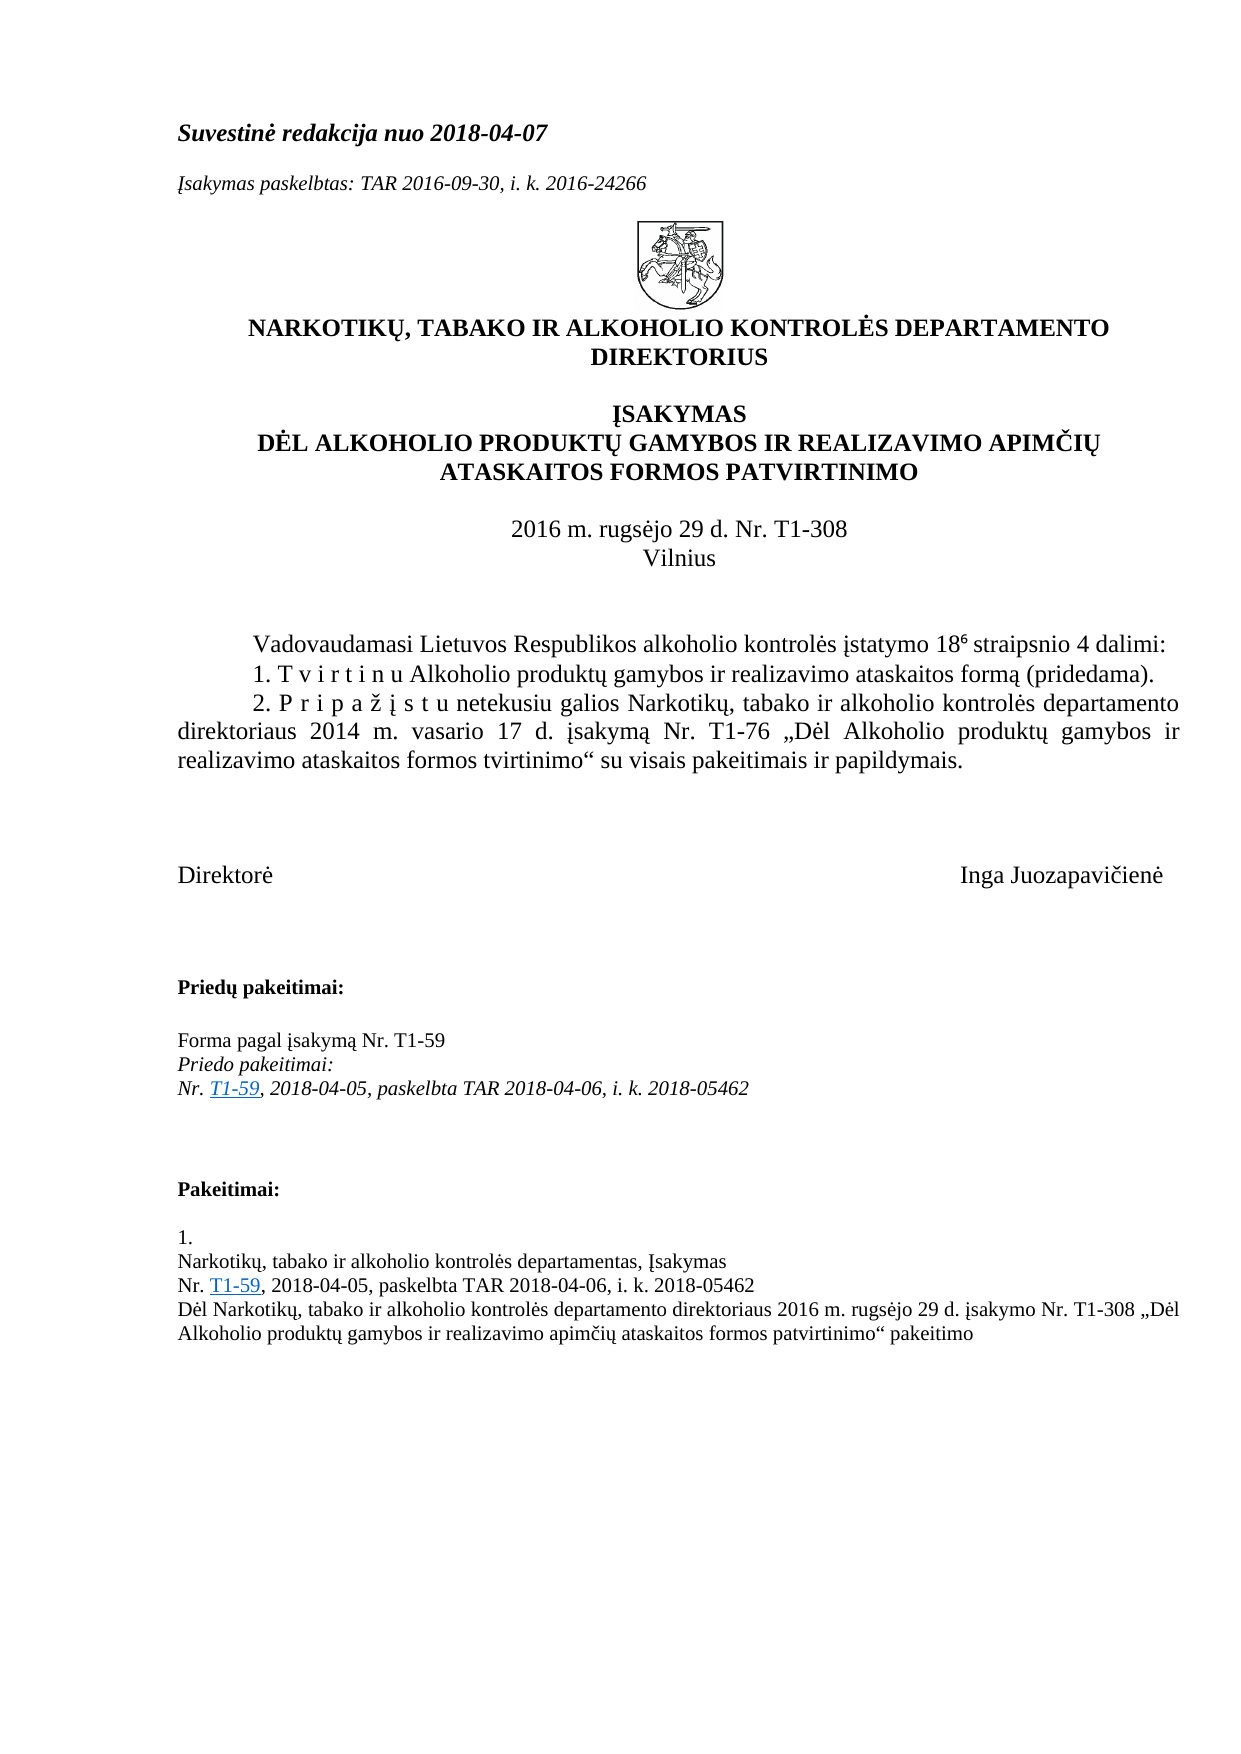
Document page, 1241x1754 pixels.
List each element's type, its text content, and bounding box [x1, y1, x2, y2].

text DĖL ALKOHOLIO PRODUKTŲ GAMYBOS IR REALIZAVIMO APIMČIŲ ATASKAITOS FORMOS PATVIRTINIMO [177, 428, 1181, 486]
text 2. P r i p a ž į s t u netekusiu galios Narkotikų, tabako ir alkoholio kontrolės departamento direktoriaus 2014 m. vasario 17 d. įsakymą Nr. T1-76 „Dėl Alkoholio produktų gamybos ir realizavimo ataskaitos formos tvirtinimo“ su visais pakeitimais ir papildymais. [177, 688, 1181, 774]
text Vadovaudamasi Lietuvos Respublikos alkoholio kontrolės įstatymo 18⁶ straipsnio 4 dalimi: [177, 629, 1181, 659]
text Forma pagal įsakymą Nr. T1-59 [177, 1028, 1181, 1052]
text Narkotikų, tabako ir alkoholio kontrolės departamentas, Įsakymas [177, 1249, 1181, 1273]
text Pakeitimai: [177, 1177, 1181, 1201]
text Nr. T1-59, 2018-04-05, paskelbta TAR 2018-04-06, i. k. 2018-05462 [177, 1273, 1181, 1297]
text 1. T v i r t i n u Alkoholio produktų gamybos ir realizavimo ataskaitos formą (pridedama). [177, 659, 1181, 688]
text 2016 m. rugsėjo 29 d. Nr. T1-308 [177, 514, 1181, 543]
text Nr. T1-59, 2018-04-05, paskelbta TAR 2018-04-06, i. k. 2018-05462 [177, 1076, 1181, 1100]
text Priedo pakeitimai: [177, 1052, 1181, 1076]
text Suvestinė redakcija nuo 2018-04-07 [177, 118, 1181, 147]
text Vilnius [177, 543, 1181, 572]
text DIREKTORIUS [177, 342, 1181, 371]
text ĮSAKYMAS [177, 399, 1181, 428]
text Priedų pakeitimai: [177, 975, 1181, 999]
text NARKOTIKŲ, TABAKO IR ALKOHOLIO KONTROLĖS DEPARTAMENTO [177, 313, 1181, 342]
text 1. [177, 1225, 1181, 1249]
text Direktorė Inga Juozapavičienė [177, 860, 1181, 889]
text Dėl Narkotikų, tabako ir alkoholio kontrolės departamento direktoriaus 2016 m. rugsėjo 29 d. įsakymo Nr. T1-308 „Dėl Alkoholio produktų gamybos ir realizavimo apimčių ataskaitos formos patvirtinimo“ pakeitimo [177, 1297, 1181, 1345]
text Įsakymas paskelbtas: TAR 2016-09-30, i. k. 2016-24266 [177, 171, 1181, 195]
